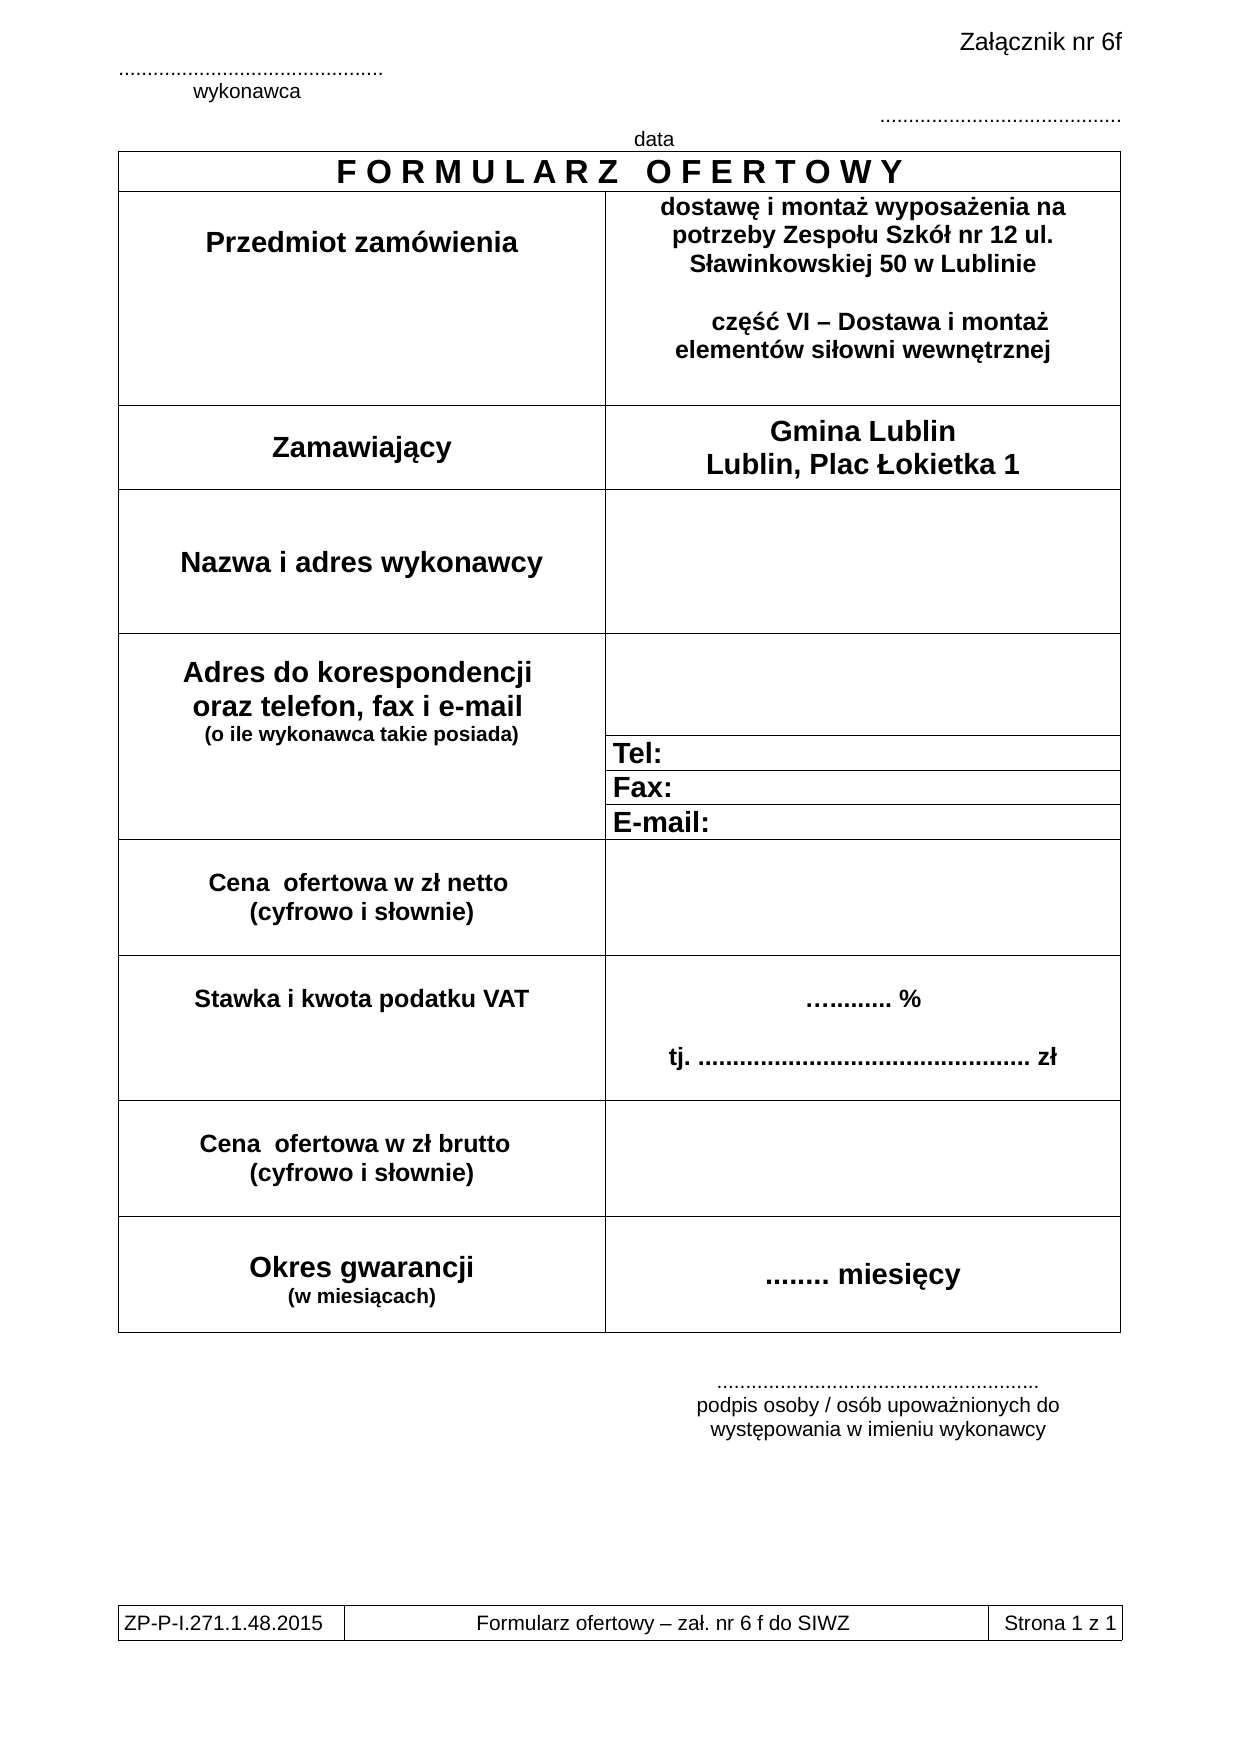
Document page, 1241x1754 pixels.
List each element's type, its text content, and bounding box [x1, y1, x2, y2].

subtitle Załącznik nr 6f [118, 27, 1122, 55]
table_cell Adres do korespondencji oraz telefon, fax i e-mail (o ile wykonawca takie posiada) [119, 634, 605, 839]
table_cell ........ miesięcy [606, 1217, 1120, 1332]
table_cell Stawka i kwota podatku VAT [119, 956, 605, 1099]
table_cell [606, 634, 1120, 735]
table_cell Cena ofertowa w zł brutto (cyfrowo i słownie) [119, 1101, 605, 1216]
table_cell Gmina Lublin Lublin, Plac Łokietka 1 [606, 406, 1120, 489]
text .......................................... [118, 103, 1122, 127]
table_cell Okres gwarancji (w miesiącach) [119, 1217, 605, 1332]
table_header F O R M U L A R Z O F E R T O W Y [119, 152, 1120, 191]
text ........................................................ [561, 1369, 1122, 1393]
table_cell Fax: [606, 771, 1120, 804]
table_cell Nazwa i adres wykonawcy [119, 490, 605, 633]
table_cell Tel: [606, 736, 1120, 769]
table_cell [606, 1101, 1120, 1216]
text data [118, 127, 1122, 151]
table_cell Cena ofertowa w zł netto (cyfrowo i słownie) [119, 840, 605, 955]
table_cell E-mail: [606, 805, 1120, 839]
table_cell [606, 490, 1120, 633]
table_cell Przedmiot zamówienia [119, 192, 605, 405]
text występowania w imieniu wykonawcy [561, 1417, 1122, 1441]
text .............................................. [118, 55, 1122, 79]
table_cell …......... % tj. ................................................ zł [606, 956, 1120, 1099]
table_cell [606, 840, 1120, 955]
text wykonawca [118, 79, 1122, 103]
table_cell Zamawiający [119, 406, 605, 489]
text podpis osoby / osób upoważnionych do [561, 1393, 1122, 1417]
table_cell dostawę i montaż wyposażenia na potrzeby Zespołu Szkół nr 12 ul. Sławinkowskiej 50 w Lublinie część VI – Dostawa i montaż elementów siłowni wewnętrznej [606, 192, 1120, 405]
